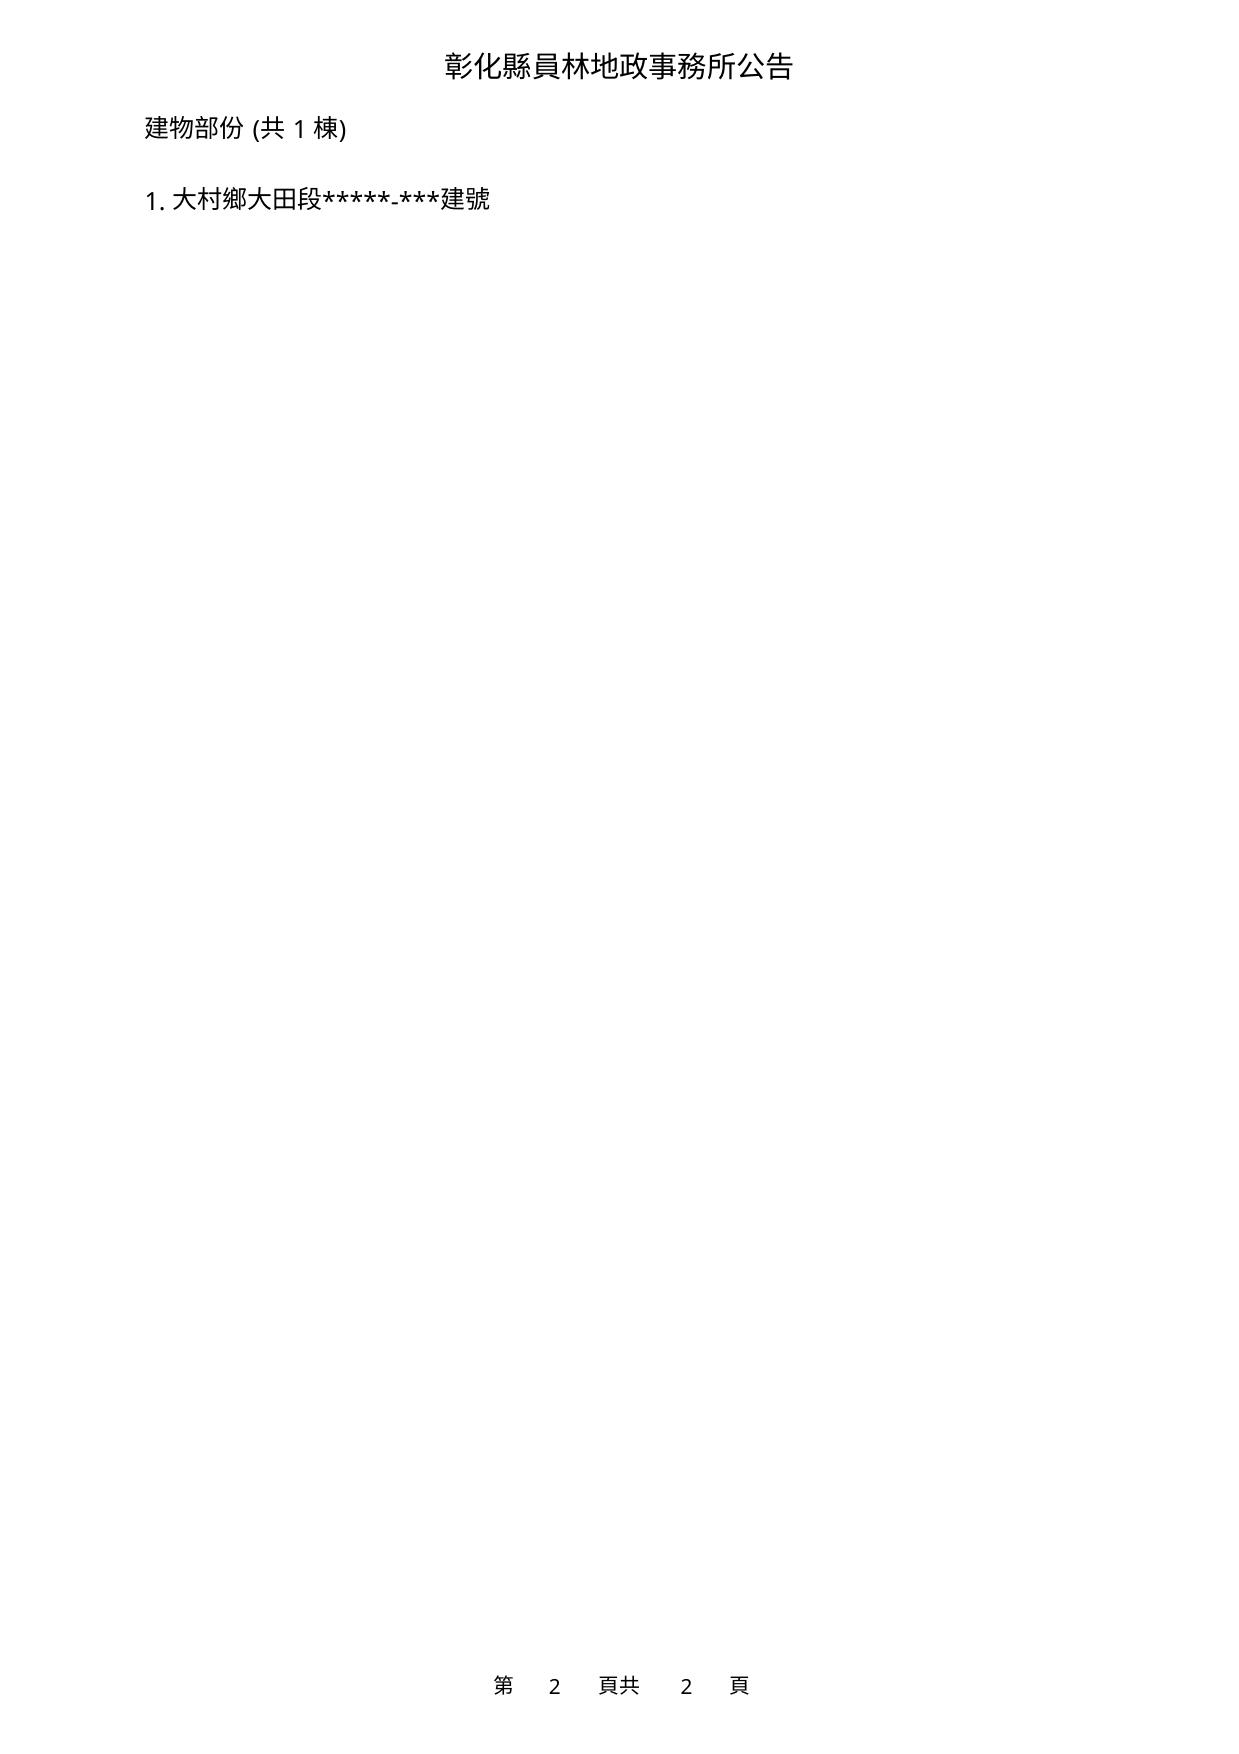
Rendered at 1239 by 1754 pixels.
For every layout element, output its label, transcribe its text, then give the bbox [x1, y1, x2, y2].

table_cell 2 [653, 1666, 719, 1707]
table_cell [653, 239, 719, 1666]
table_cell [0, 166, 62, 238]
table_cell [62, 1666, 483, 1707]
table_header [1177, 0, 1239, 41]
table_cell [1177, 41, 1239, 94]
table_cell 建物部份 (共 1 棟) [62, 95, 1177, 166]
table_cell [1177, 239, 1239, 1666]
table_cell [720, 239, 760, 1666]
table_cell 彰化縣員林地政事務所公告 [62, 41, 1177, 94]
table_cell [0, 41, 62, 94]
table_header [585, 0, 653, 41]
table_cell [0, 239, 62, 1666]
table_header [720, 0, 760, 41]
table_cell 頁共 [585, 1666, 653, 1707]
table_cell 頁 [720, 1666, 760, 1707]
table_header [653, 0, 719, 41]
table_header [760, 0, 1177, 41]
table_header [483, 0, 523, 41]
table_header [524, 0, 585, 41]
table_cell [1177, 166, 1239, 238]
table_cell [760, 1666, 1177, 1707]
table_cell [0, 1666, 62, 1707]
table_cell 2 [524, 1666, 585, 1707]
table_cell [62, 239, 483, 1666]
table_cell [0, 95, 62, 166]
table_header [62, 0, 483, 41]
table_cell 第 [483, 1666, 523, 1707]
table_cell [760, 239, 1177, 1666]
table_cell [1177, 95, 1239, 166]
table_cell [524, 239, 585, 1666]
table_header [0, 0, 62, 41]
table_cell [585, 239, 653, 1666]
table_cell [483, 239, 523, 1666]
table_cell [1177, 1666, 1239, 1707]
table_cell 1. 大村鄉大田段*****-***建號 [62, 166, 1177, 238]
